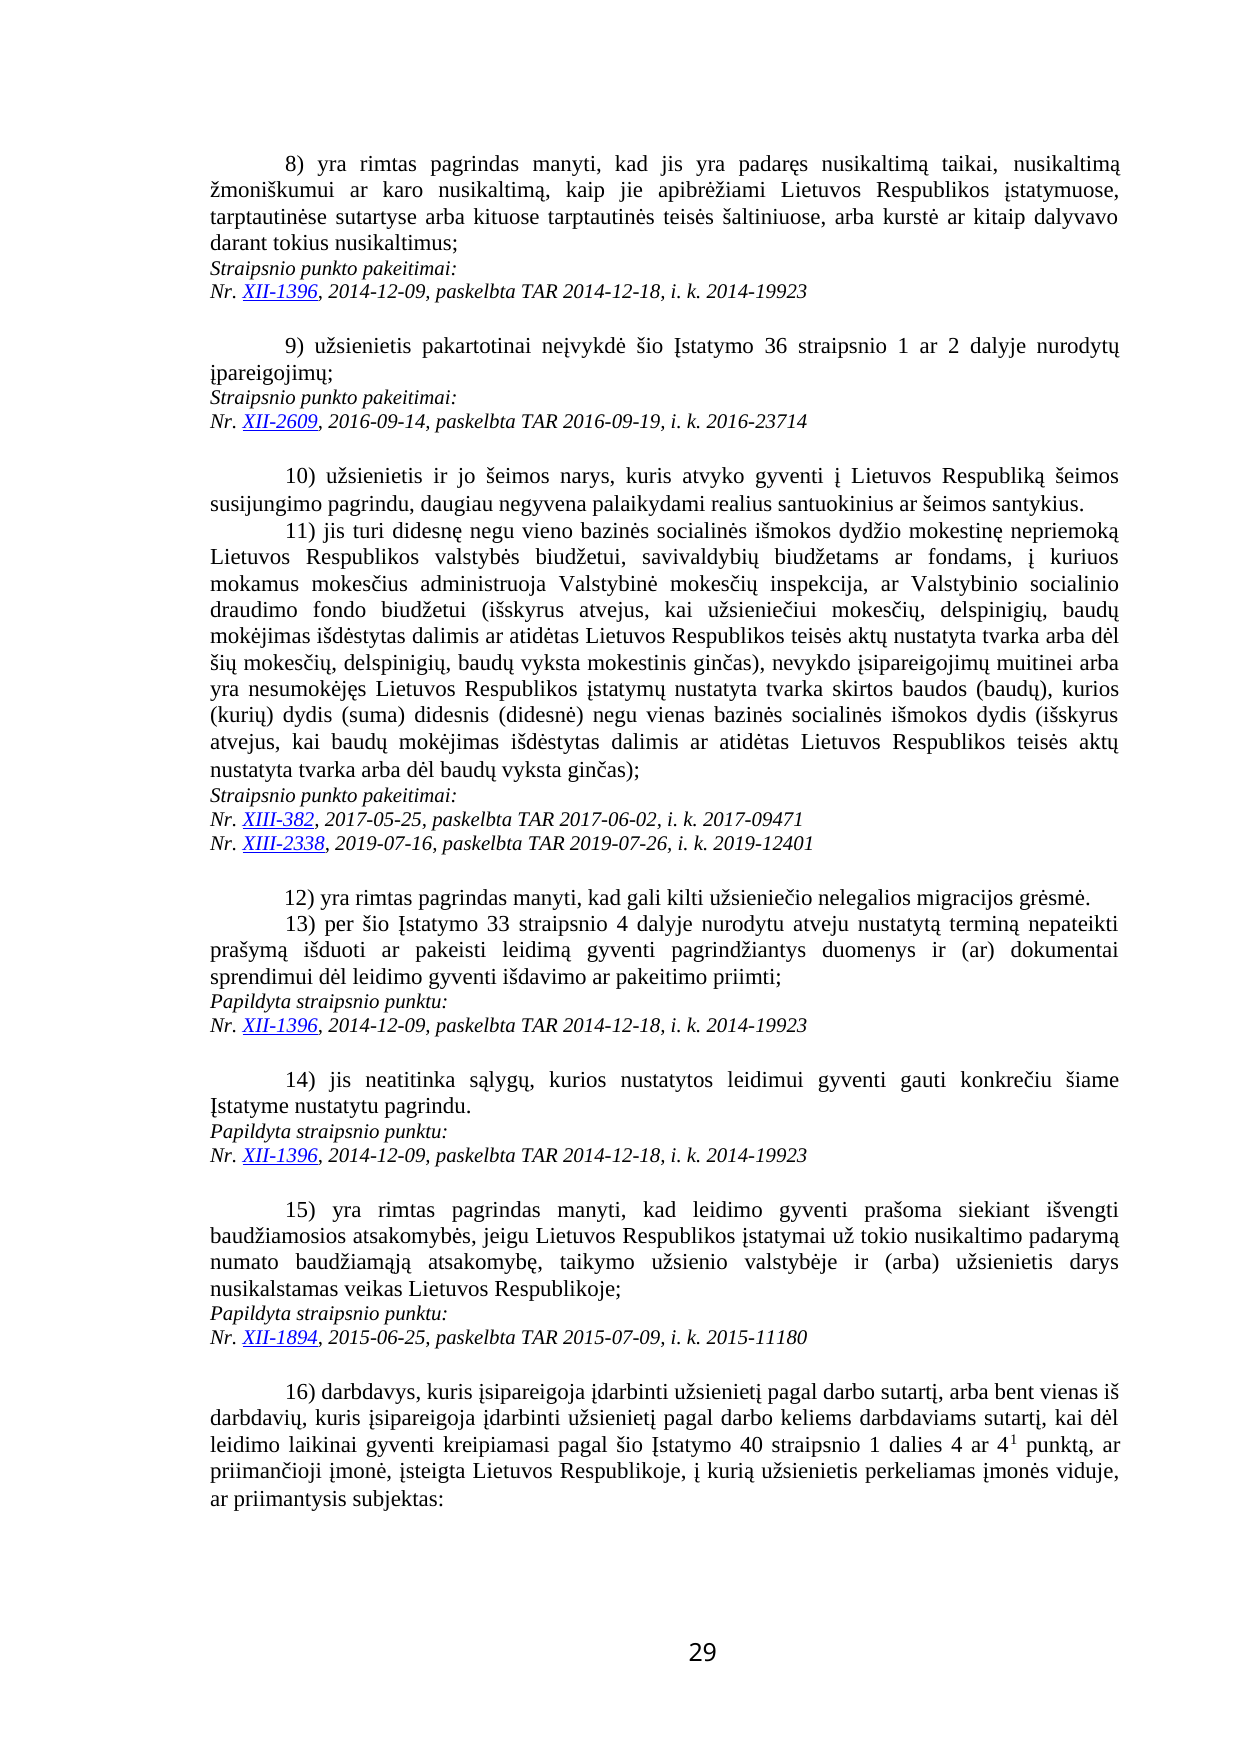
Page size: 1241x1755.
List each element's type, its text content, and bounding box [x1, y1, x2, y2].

text Nr. XII-1894, 2015-06-25, paskelbta TAR 2015-07-09, i. k. 2015-11180 [210, 1325, 1120, 1349]
text 10) užsienietis ir jo šeimos narys, kuris atvyko gyventi į Lietuvos Respubliką šeimos susijungimo pagrindu, daugiau negyvena palaikydami realius santuokinius ar šeimos santykius. [210, 462, 1120, 517]
text Nr. XII-1396, 2014-12-09, paskelbta TAR 2014-12-18, i. k. 2014-19923 [210, 1143, 1120, 1167]
text 13) per šio Įstatymo 33 straipsnio 4 dalyje nurodytu atveju nustatytą terminą nepateikti prašymą išduoti ar pakeisti leidimą gyventi pagrindžiantys duomenys ir (ar) dokumentai sprendimui dėl leidimo gyventi išdavimo ar pakeitimo priimti; [210, 910, 1120, 989]
text Nr. XII-1396, 2014-12-09, paskelbta TAR 2014-12-18, i. k. 2014-19923 [210, 1013, 1120, 1037]
text Nr. XIII-382, 2017-05-25, paskelbta TAR 2017-06-02, i. k. 2017-09471 [210, 807, 1120, 831]
text Straipsnio punkto pakeitimai: [210, 783, 1120, 807]
text Nr. XII-1396, 2014-12-09, paskelbta TAR 2014-12-18, i. k. 2014-19923 [210, 279, 1120, 303]
text 11) jis turi didesnę negu vieno bazinės socialinės išmokos dydžio mokestinę nepriemoką Lietuvos Respublikos valstybės biudžetui, savivaldybių biudžetams ar fondams, į kuriuos mokamus mokesčius administruoja Valstybinė mokesčių inspekcija, ar Valstybinio socialinio draudimo fondo biudžetui (išskyrus atvejus, kai užsieniečiui mokesčių, delspinigių, baudų mokėjimas išdėstytas dalimis ar atidėtas Lietuvos Respublikos teisės aktų nustatyta tvarka arba dėl šių mokesčių, delspinigių, baudų vyksta mokestinis ginčas), nevykdo įsipareigojimų muitinei arba yra nesumokėjęs Lietuvos Respublikos įstatymų nustatyta tvarka skirtos baudos (baudų), kurios (kurių) dydis (suma) didesnis (didesnė) negu vienas bazinės socialinės išmokos dydis (išskyrus atvejus, kai baudų mokėjimas išdėstytas dalimis ar atidėtas Lietuvos Respublikos teisės aktų nustatyta tvarka arba dėl baudų vyksta ginčas); [210, 517, 1120, 783]
text Nr. XIII-2338, 2019-07-16, paskelbta TAR 2019-07-26, i. k. 2019-12401 [210, 831, 1120, 855]
text Papildyta straipsnio punktu: [210, 1301, 1120, 1325]
text Papildyta straipsnio punktu: [210, 989, 1120, 1013]
text Straipsnio punkto pakeitimai: [210, 385, 1120, 409]
text 12) yra rimtas pagrindas manyti, kad gali kilti užsieniečio nelegalios migracijos grėsmė. [210, 884, 1120, 910]
text 16) darbdavys, kuris įsipareigoja įdarbinti užsienietį pagal darbo sutartį, arba bent vienas iš darbdavių, kuris įsipareigoja įdarbinti užsienietį pagal darbo keliems darbdaviams sutartį, kai dėl leidimo laikinai gyventi kreipiamasi pagal šio Įstatymo 40 straipsnio 1 dalies 4 ar 41 punktą, ar priimančioji įmonė, įsteigta Lietuvos Respublikoje, į kurią užsienietis perkeliamas įmonės viduje, ar priimantysis subjektas: [210, 1378, 1120, 1512]
text 15) yra rimtas pagrindas manyti, kad leidimo gyventi prašoma siekiant išvengti baudžiamosios atsakomybės, jeigu Lietuvos Respublikos įstatymai už tokio nusikaltimo padarymą numato baudžiamąją atsakomybę, taikymo užsienio valstybėje ir (arba) užsienietis darys nusikalstamas veikas Lietuvos Respublikoje; [210, 1196, 1120, 1301]
text Papildyta straipsnio punktu: [210, 1119, 1120, 1143]
text Nr. XII-2609, 2016-09-14, paskelbta TAR 2016-09-19, i. k. 2016-23714 [210, 409, 1120, 433]
text 8) yra rimtas pagrindas manyti, kad jis yra padaręs nusikaltimą taikai, nusikaltimą žmoniškumui ar karo nusikaltimą, kaip jie apibrėžiami Lietuvos Respublikos įstatymuose, tarptautinėse sutartyse arba kituose tarptautinės teisės šaltiniuose, arba kurstė ar kitaip dalyvavo darant tokius nusikaltimus; [210, 150, 1120, 255]
text 9) užsienietis pakartotinai neįvykdė šio Įstatymo 36 straipsnio 1 ar 2 dalyje nurodytų įpareigojimų; [210, 332, 1120, 385]
text Straipsnio punkto pakeitimai: [210, 255, 1120, 279]
text 14) jis neatitinka sąlygų, kurios nustatytos leidimui gyventi gauti konkrečiu šiame Įstatyme nustatytu pagrindu. [210, 1066, 1120, 1119]
